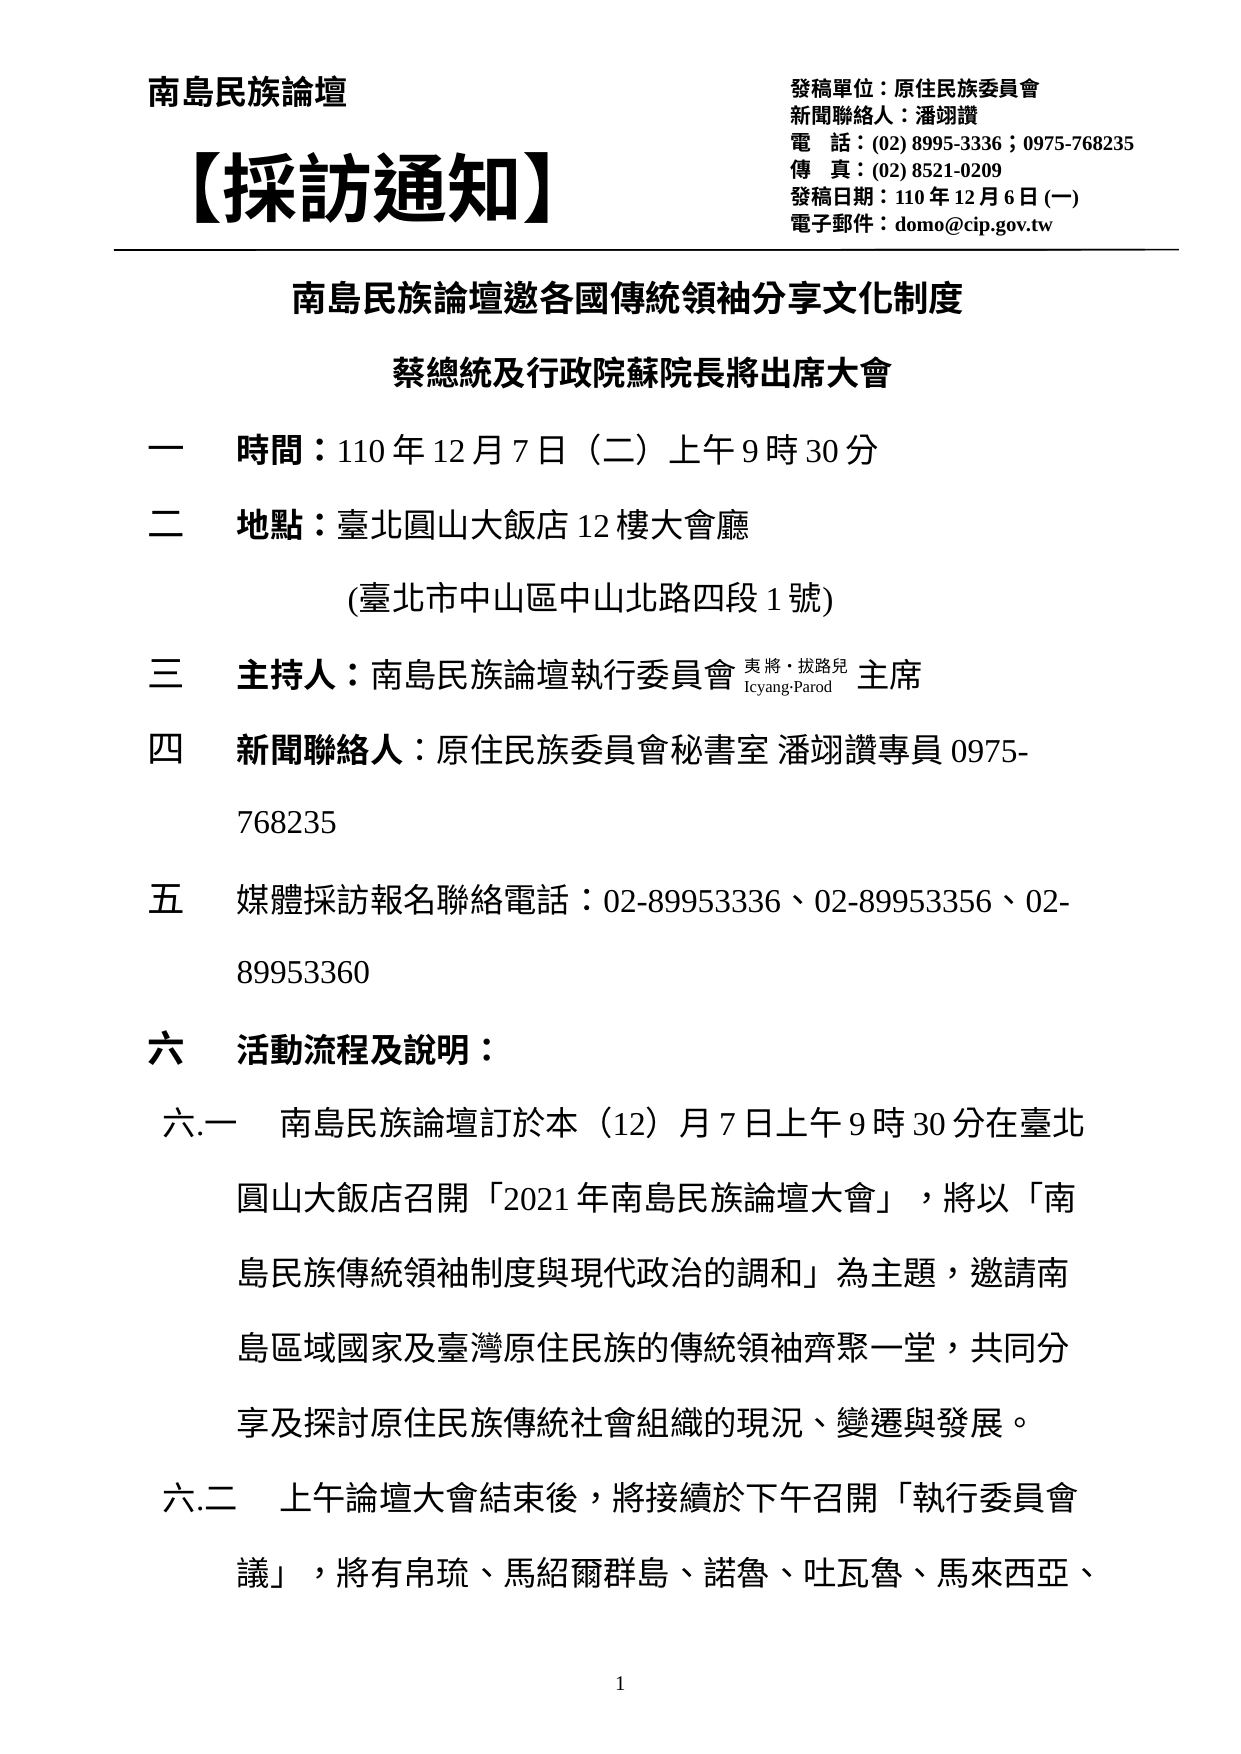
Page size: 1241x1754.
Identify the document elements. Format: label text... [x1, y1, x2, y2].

list 活動流程及說明： [148, 1009, 1092, 1084]
list 地點：臺北圓山大飯店12樓大會廳 [148, 484, 1137, 559]
text (臺北市中山區中山北路四段1號) [147, 559, 1137, 634]
text 南島民族論壇邀各國傳統領袖分享文化制度 [133, 259, 1122, 334]
list 媒體採訪報名聯絡電話：02-89953336、02-89953356、02-89953360 [148, 859, 1092, 1009]
text 電子郵件：domo@cip.gov.tw [790, 210, 1192, 237]
list 上午論壇大會結束後，將接續於下午召開「執行委員會議」，將有帛琉、馬紹爾群島、諾魯、吐瓦魯、馬來西亞、紐西蘭、印尼、菲律賓、夏威夷州、關島、貝里斯、巴布亞紐幾內亞、澳洲、加拿大及美國等15國代表出席與會，討論各項工作計畫之推動情形。 [162, 1459, 1092, 1609]
text 蔡總統及行政院蘇院長將出席大會 [148, 334, 1137, 409]
text 新聞聯絡人：潘翊讚 [790, 102, 1192, 129]
list 南島民族論壇訂於本（12）月7日上午9時30分在臺北圓山大飯店召開「2021年南島民族論壇大會」，將以「南島民族傳統領袖制度與現代政治的調和」為主題，邀請南島區域國家及臺灣原住民族的傳統領袖齊聚一堂，共同分享及探討原住民族傳統社會組織的現況、變遷與發展。 [162, 1084, 1092, 1459]
text 【採訪通知】 [148, 128, 1092, 240]
list 新聞聯絡人：原住民族委員會秘書室 潘翊讚專員0975-768235 [148, 709, 1092, 859]
list 時間：110年12月7日（二）上午9時30分 [148, 409, 1137, 484]
text 發稿單位：原住民族委員會 [790, 75, 1192, 102]
text 電 話：(02) 8995-3336；0975-768235 [790, 129, 1192, 156]
text 傳 真：(02) 8521-0209 [790, 156, 1192, 183]
list 主持人：南島民族論壇執行委員會 夷 將‧拔路兒Icyang‧Parod 主席 [148, 634, 1092, 709]
text 南島民族論壇 [148, 53, 1092, 128]
text 發稿日期：110年12月6日 (一) [790, 183, 1192, 210]
